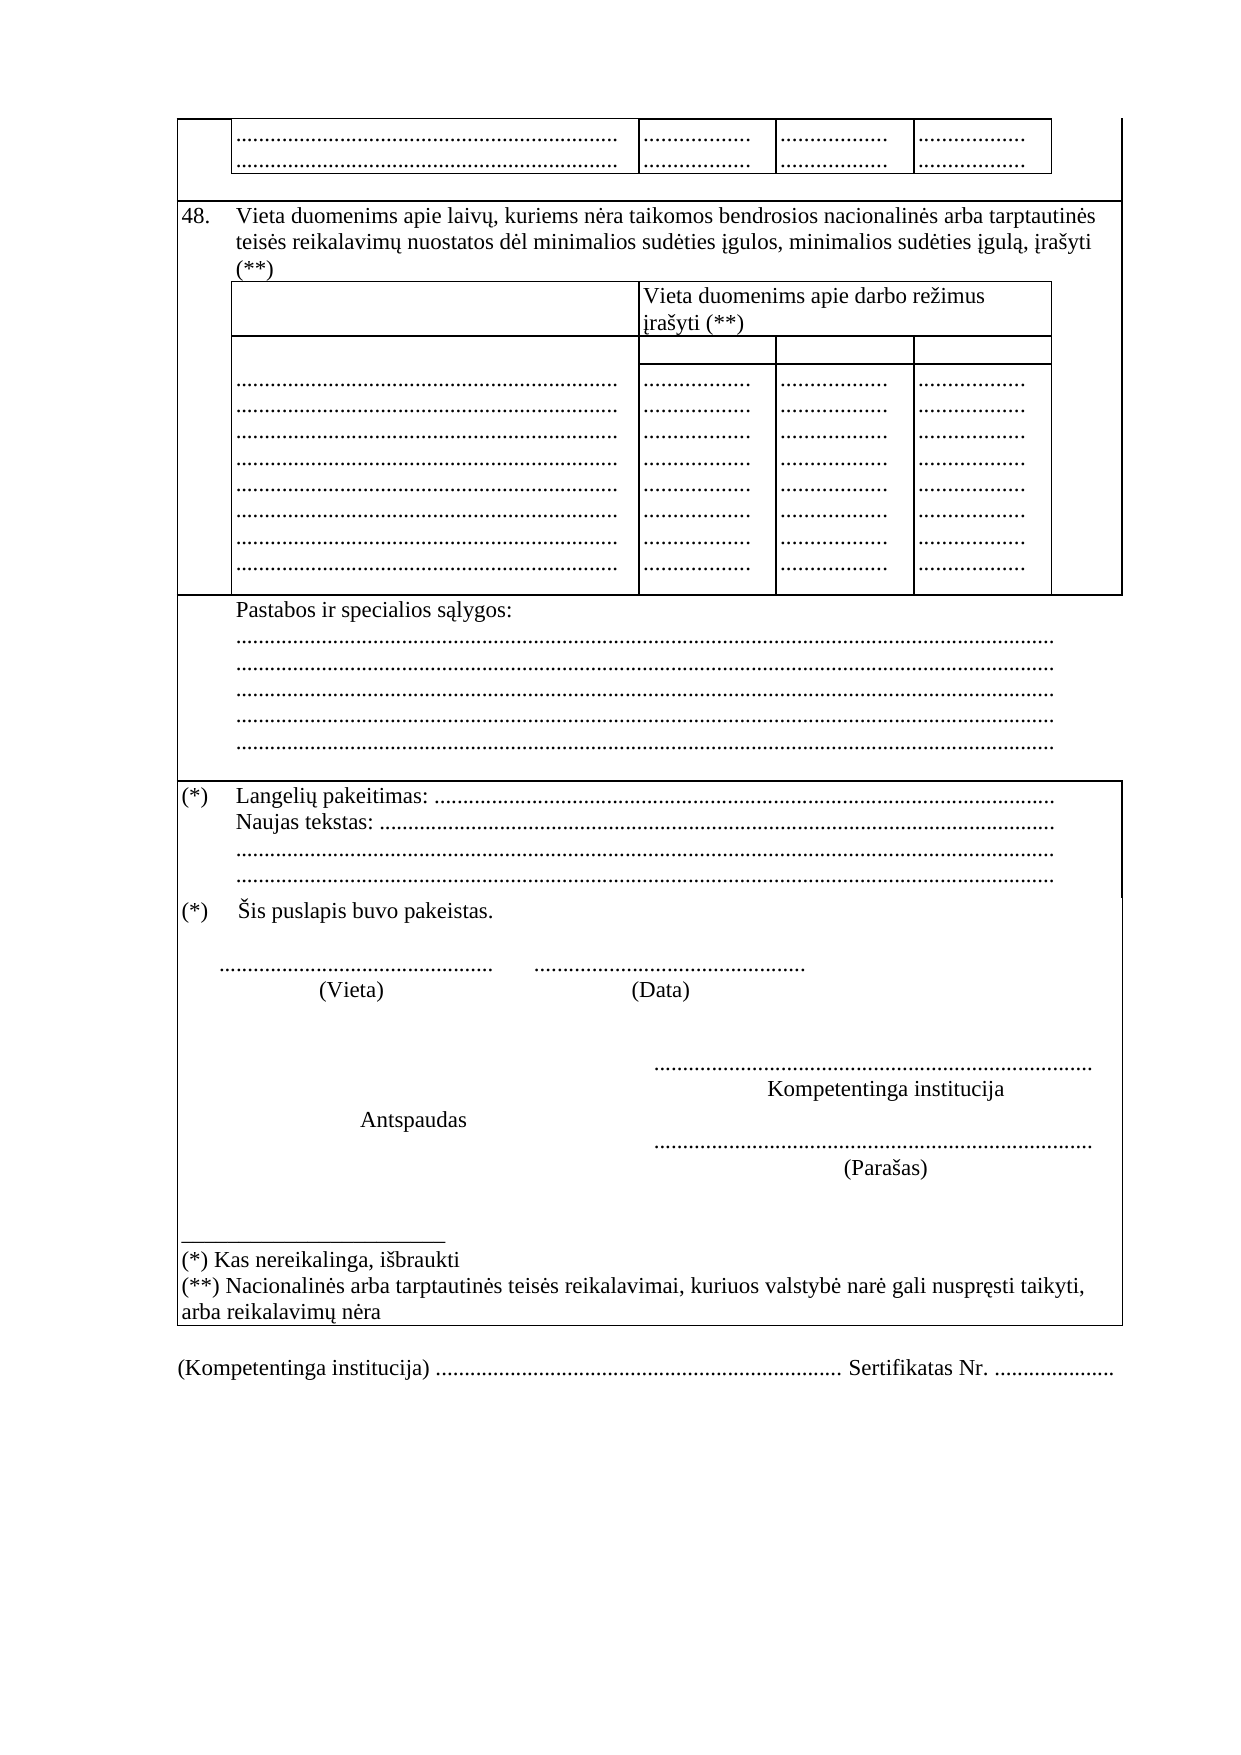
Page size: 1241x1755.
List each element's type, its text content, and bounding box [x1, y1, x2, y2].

table_cell Vieta duomenims apie laivų, kuriems nėra taikomos bendrosios nacionalinės arba tarptautinės teisės reikalavimų nuostatos dėl minimalios sudėties įgulos, minimalios sudėties įgulą, įrašyti (**) [231, 202, 1121, 281]
table_cell . (Parašas) [650, 1128, 1122, 1219]
text (Kompetentinga institucija) . Sertifikatas Nr. ..................... [177, 1354, 1122, 1381]
table_cell Pastabos ir specialios sąlygos: . . . . . [231, 596, 1122, 780]
table_cell . . [777, 120, 913, 172]
table_cell . . [915, 120, 1051, 172]
table_cell . . . . . . . . [232, 363, 638, 594]
table_cell . . [232, 119, 638, 172]
table_cell [231, 173, 1121, 200]
table_cell [178, 1161, 649, 1219]
table_cell . . . . . . . . [640, 365, 775, 594]
table_cell [178, 1049, 649, 1077]
table_cell Šis puslapis buvo pakeistas. [231, 898, 1122, 950]
table_cell [232, 337, 638, 363]
table_cell (*) [178, 898, 231, 950]
table_cell [640, 337, 775, 363]
table_cell [178, 596, 231, 780]
table_cell [232, 282, 638, 335]
table_cell . . [640, 120, 775, 172]
table_cell Langelių pakeitimas: Naujas tekstas: . . [231, 782, 1121, 897]
table_cell (*) [178, 782, 231, 897]
table_cell Antspaudas [178, 1077, 649, 1161]
table_cell _______________________ (*) Kas nereikalinga, išbraukti (**) Nacionalinės arba tarptautinės teisės reikalavimai, kuriuos valstybė narė gali nuspręsti taikyti, arba reikalavimų nėra [178, 1219, 1122, 1325]
table_cell . Kompetentinga institucija [650, 1049, 1122, 1128]
table_cell [178, 120, 231, 200]
table_cell 48. [178, 202, 231, 594]
table_cell . (Vieta) (Data) [178, 950, 1122, 1048]
table_cell . . . . . . . . [915, 365, 1051, 594]
table_cell [777, 337, 913, 363]
table_cell [1052, 118, 1121, 172]
table_cell Vieta duomenims apie darbo režimus įrašyti (**) [640, 282, 1051, 335]
table_cell [915, 337, 1051, 363]
table_cell . . . . . . . . [777, 365, 913, 594]
table_cell [1052, 281, 1121, 594]
